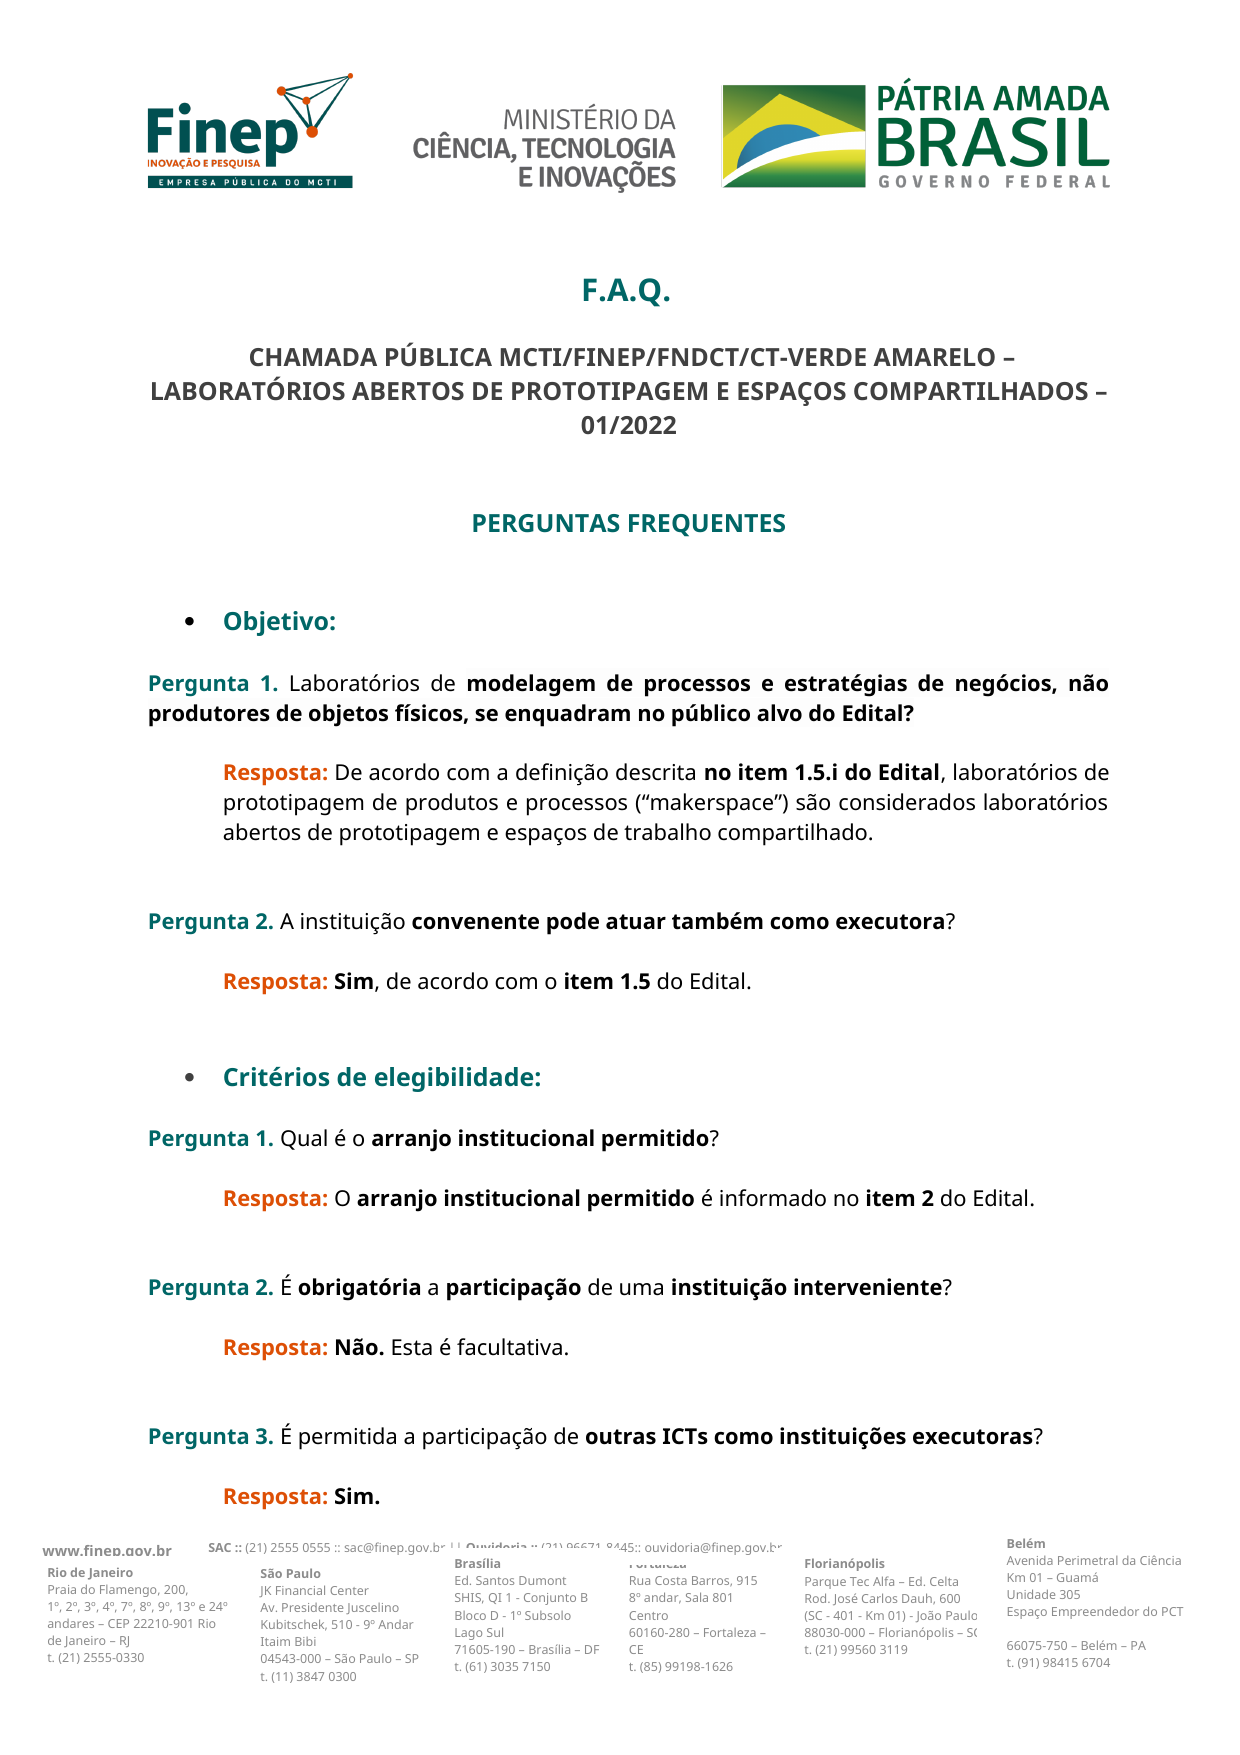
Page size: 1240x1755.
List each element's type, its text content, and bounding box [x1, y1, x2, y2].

text Resposta: O arranjo institucional permitido é informado no item 2 do Edital. [223, 1183, 1110, 1212]
text Pergunta 1. Qual é o arranjo institucional permitido? [148, 1123, 1110, 1153]
text LABORATÓRIOS ABERTOS DE PROTOTIPAGEM E ESPAÇOS COMPARTILHADOS – 01/2022 [148, 374, 1110, 442]
text CHAMADA PÚBLICA MCTI/FINEP/FNDCT/CT-VERDE AMARELO – [148, 340, 1110, 374]
text Pergunta 3. É permitida a participação de outras ICTs como instituições executoras? [148, 1421, 1110, 1451]
text PERGUNTAS FREQUENTES [148, 506, 1110, 540]
list Objetivo: [185, 604, 1110, 638]
text F.A.Q. [148, 267, 1110, 310]
text Pergunta 2. É obrigatória a participação de uma instituição interveniente? [148, 1272, 1110, 1302]
text Resposta: De acordo com a definição descrita no item 1.5.i do Edital, laboratórios de prototipagem de produtos e processos (“makerspace”) são considerados laboratórios abertos de prototipagem e espaços de trabalho compartilhado. [223, 757, 1110, 846]
text Pergunta 1. Laboratórios de modelagem de processos e estratégias de negócios, não produtores de objetos físicos, se enquadram no público alvo do Edital? [148, 668, 1110, 727]
text Resposta: Sim. [223, 1481, 1110, 1510]
text Pergunta 2. A instituição convenente pode atuar também como executora? [148, 906, 1110, 936]
text Resposta: Sim, de acordo com o item 1.5 do Edital. [223, 966, 1110, 995]
text Resposta: Não. Esta é facultativa. [223, 1332, 1110, 1361]
list Critérios de elegibilidade: [185, 1059, 1110, 1093]
